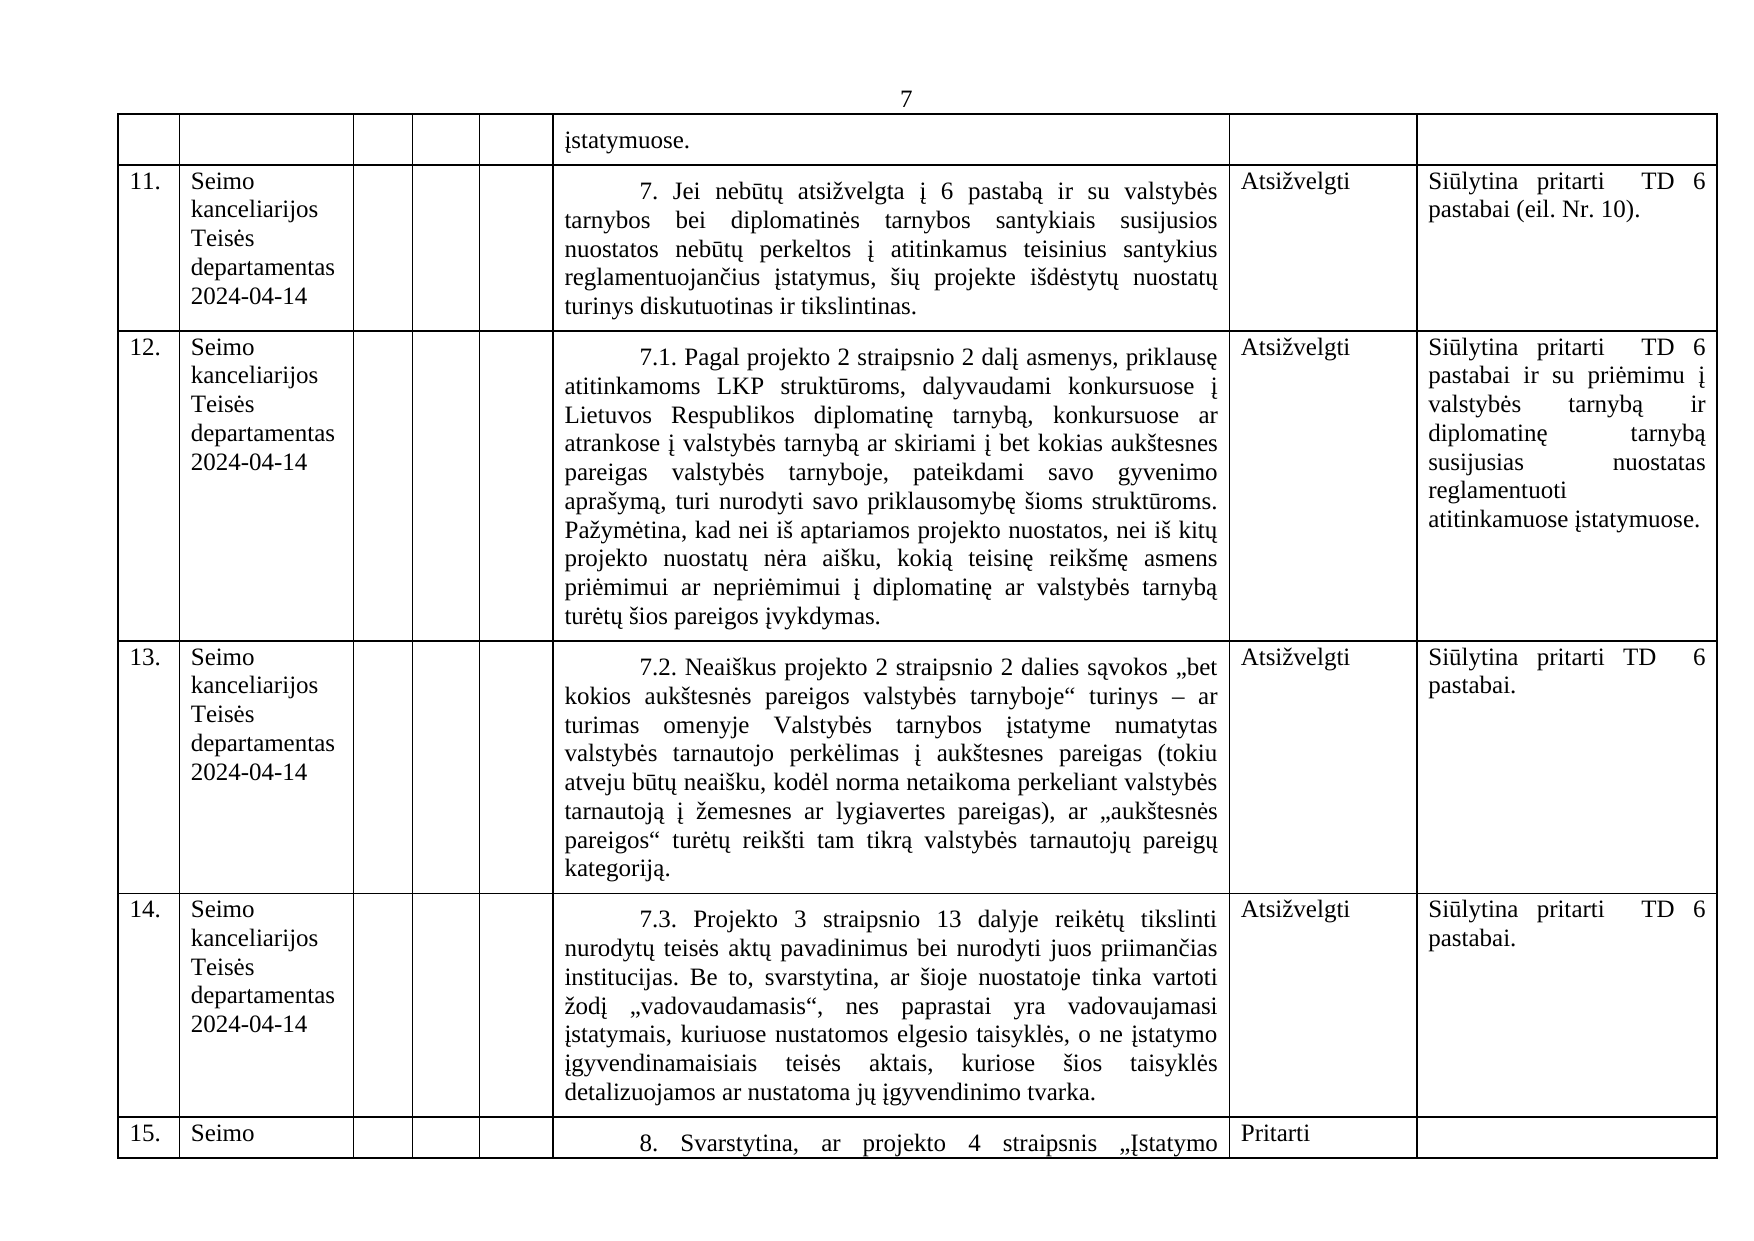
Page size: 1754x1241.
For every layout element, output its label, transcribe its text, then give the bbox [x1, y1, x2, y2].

table_cell 8. Svarstytina, ar projekto 4 straipsnis „Įstatymo [554, 1118, 1229, 1157]
table_cell [480, 332, 552, 640]
table_cell [480, 115, 552, 164]
table_cell [354, 332, 412, 640]
table_cell [354, 166, 412, 330]
table_cell Pritarti [1230, 1118, 1416, 1157]
table_cell [180, 115, 353, 164]
table_cell [413, 642, 479, 893]
table_cell [1418, 115, 1716, 164]
table_cell [119, 115, 179, 164]
table_cell [480, 894, 552, 1116]
table_cell [354, 1118, 412, 1157]
table_cell [354, 642, 412, 893]
table_cell Seimo kanceliarijos Teisės departamentas 2024-04-14 [180, 166, 353, 330]
table_cell [413, 332, 479, 640]
table_cell Atsižvelgti [1230, 166, 1416, 330]
table_cell Seimo kanceliarijos Teisės departamentas 2024-04-14 [180, 332, 353, 640]
table_cell 14. [119, 894, 179, 1116]
table_cell Seimo [180, 1118, 353, 1157]
table_cell 15. [119, 1118, 179, 1157]
table_cell Atsižvelgti [1230, 642, 1416, 893]
table_cell 11. [119, 166, 179, 330]
table_cell 7. Jei nebūtų atsižvelgta į 6 pastabą ir su valstybės tarnybos bei diplomatinės tarnybos santykiais susijusios nuostatos nebūtų perkeltos į atitinkamus teisinius santykius reglamentuojančius įstatymus, šių projekte išdėstytų nuostatų turinys diskutuotinas ir tikslintinas. [554, 166, 1229, 330]
table_cell 7.1. Pagal projekto 2 straipsnio 2 dalį asmenys, priklausę atitinkamoms LKP struktūroms, dalyvaudami konkursuose į Lietuvos Respublikos diplomatinę tarnybą, konkursuose ar atrankose į valstybės tarnybą ar skiriami į bet kokias aukštesnes pareigas valstybės tarnyboje, pateikdami savo gyvenimo aprašymą, turi nurodyti savo priklausomybę šioms struktūroms. Pažymėtina, kad nei iš aptariamos projekto nuostatos, nei iš kitų projekto nuostatų nėra aišku, kokią teisinę reikšmę asmens priėmimui ar nepriėmimui į diplomatinę ar valstybės tarnybą turėtų šios pareigos įvykdymas. [554, 332, 1229, 640]
table_cell Siūlytina pritarti TD 6 pastabai ir su priėmimu į valstybės tarnybą ir diplomatinę tarnybą susijusias nuostatas reglamentuoti atitinkamuose įstatymuose. [1418, 332, 1716, 640]
table_cell [480, 642, 552, 893]
table_cell [480, 166, 552, 330]
table_cell Seimo kanceliarijos Teisės departamentas 2024-04-14 [180, 894, 353, 1116]
table_cell [413, 115, 479, 164]
table_cell [354, 115, 412, 164]
table_cell Siūlytina pritarti TD 6 pastabai. [1418, 894, 1716, 1116]
table_cell [413, 894, 479, 1116]
table_cell Siūlytina pritarti TD 6 pastabai (eil. Nr. 10). [1418, 166, 1716, 330]
table_cell Siūlytina pritarti TD 6 pastabai. [1418, 642, 1716, 893]
table_cell [1418, 1118, 1716, 1157]
table_cell 7.2. Neaiškus projekto 2 straipsnio 2 dalies sąvokos „bet kokios aukštesnės pareigos valstybės tarnyboje“ turinys – ar turimas omenyje Valstybės tarnybos įstatyme numatytas valstybės tarnautojo perkėlimas į aukštesnes pareigas (tokiu atveju būtų neaišku, kodėl norma netaikoma perkeliant valstybės tarnautoją į žemesnes ar lygiavertes pareigas), ar „aukštesnės pareigos“ turėtų reikšti tam tikrą valstybės tarnautojų pareigų kategoriją. [554, 642, 1229, 893]
table_cell [413, 1118, 479, 1157]
table_cell 13. [119, 642, 179, 893]
table_cell įstatymuose. [554, 115, 1229, 164]
table_cell Seimo kanceliarijos Teisės departamentas 2024-04-14 [180, 642, 353, 893]
table_cell 7.3. Projekto 3 straipsnio 13 dalyje reikėtų tikslinti nurodytų teisės aktų pavadinimus bei nurodyti juos priimančias institucijas. Be to, svarstytina, ar šioje nuostatoje tinka vartoti žodį „vadovaudamasis“, nes paprastai yra vadovaujamasi įstatymais, kuriuose nustatomos elgesio taisyklės, o ne įstatymo įgyvendinamaisiais teisės aktais, kuriose šios taisyklės detalizuojamos ar nustatoma jų įgyvendinimo tvarka. [554, 894, 1229, 1116]
table_cell [354, 894, 412, 1116]
table_cell Atsižvelgti [1230, 332, 1416, 640]
table_cell [480, 1118, 552, 1157]
table_cell 12. [119, 332, 179, 640]
table_cell Atsižvelgti [1230, 894, 1416, 1116]
table_cell [413, 166, 479, 330]
table_cell [1230, 115, 1416, 164]
